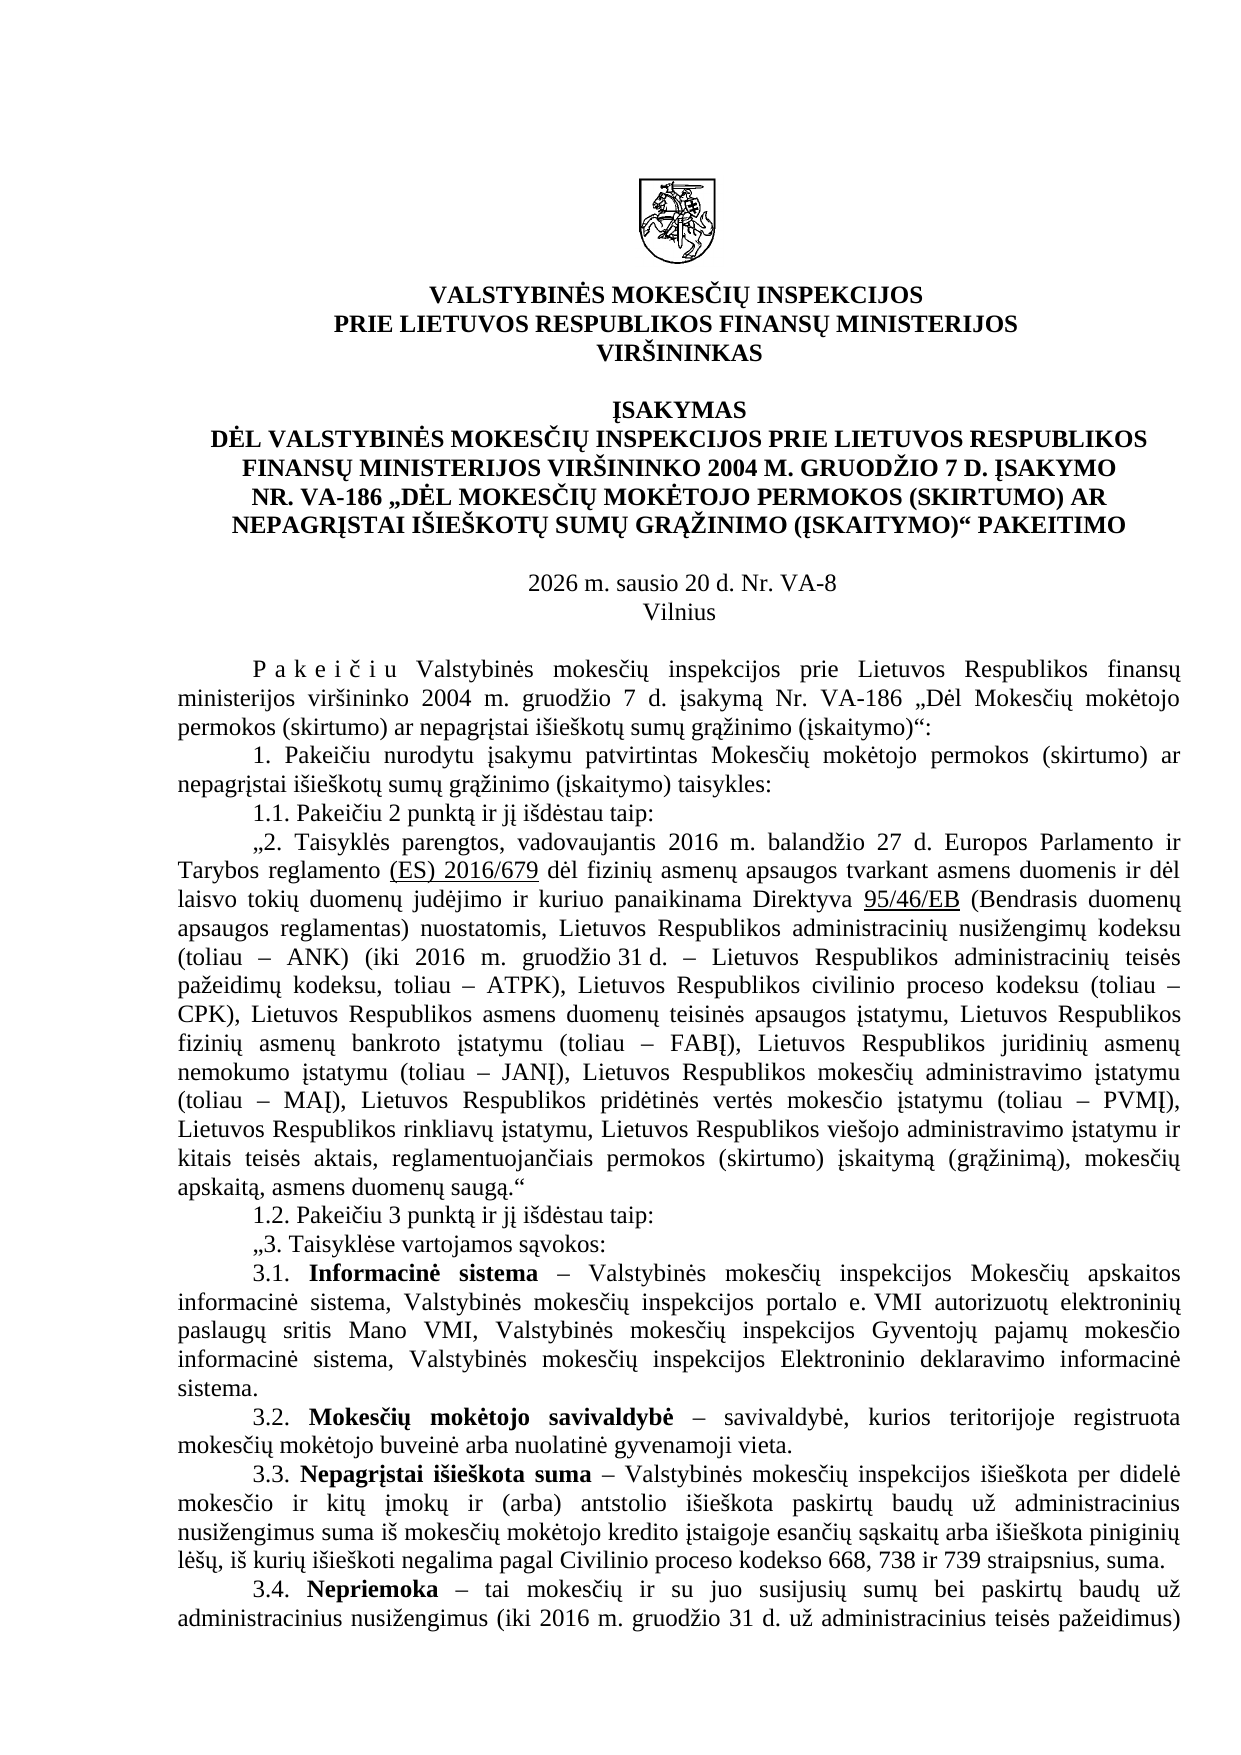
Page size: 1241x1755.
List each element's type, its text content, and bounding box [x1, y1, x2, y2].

text 2026 m. sausio 20 d. Nr. VA-8 [177, 568, 1181, 597]
text 3.3. Nepagrįstai išieškota suma – Valstybinės mokesčių inspekcijos išieškota per didelė mokesčio ir kitų įmokų ir (arba) antstolio išieškota paskirtų baudų už administracinius nusižengimus suma iš mokesčių mokėtojo kredito įstaigoje esančių sąskaitų arba išieškota piniginių lėšų, iš kurių išieškoti negalima pagal Civilinio proceso kodekso 668, 738 ir 739 straipsnius, suma. [177, 1459, 1181, 1574]
text „3. Taisyklėse vartojamos sąvokos: [177, 1229, 1181, 1258]
text VALSTYBINĖS MOKESČIŲ INSPEKCIJOS PRIE LIETUVOS RESPUBLIKOS FINANSŲ MINISTERIJOS VIRŠININKAS [177, 281, 1181, 367]
text Vilnius [177, 597, 1181, 626]
text 3.4. Nepriemoka – tai mokesčių ir su juo susijusių sumų bei paskirtų baudų už administracinius nusižengimus (iki 2016 m. gruodžio 31 d. už administracinius teisės pažeidimus) [177, 1574, 1181, 1632]
text 3.1. Informacinė sistema – Valstybinės mokesčių inspekcijos Mokesčių apskaitos informacinė sistema, Valstybinės mokesčių inspekcijos portalo e. VMI autorizuotų elektroninių paslaugų sritis Mano VMI, Valstybinės mokesčių inspekcijos Gyventojų pajamų mokesčio informacinė sistema, Valstybinės mokesčių inspekcijos Elektroninio deklaravimo informacinė sistema. [177, 1258, 1181, 1402]
text 1. Pakeičiu nurodytu įsakymu patvirtintas Mokesčių mokėtojo permokos (skirtumo) ar nepagrįstai išieškotų sumų grąžinimo (įskaitymo) taisykles: [177, 741, 1181, 798]
text 3.2. Mokesčių mokėtojo savivaldybė – savivaldybė, kurios teritorijoje registruota mokesčių mokėtojo buveinė arba nuolatinė gyvenamoji vieta. [177, 1402, 1181, 1459]
text Pakeičiu Valstybinės mokesčių inspekcijos prie Lietuvos Respublikos finansų ministerijos viršininko 2004 m. gruodžio 7 d. įsakymą Nr. VA-186 „Dėl Mokesčių mokėtojo permokos (skirtumo) ar nepagrįstai išieškotų sumų grąžinimo (įskaitymo)“: [177, 654, 1181, 741]
text „2. Taisyklės parengtos, vadovaujantis 2016 m. balandžio 27 d. Europos Parlamento ir Tarybos reglamento (ES) 2016/679 dėl fizinių asmenų apsaugos tvarkant asmens duomenis ir dėl laisvo tokių duomenų judėjimo ir kuriuo panaikinama Direktyva 95/46/EB (Bendrasis duomenų apsaugos reglamentas) nuostatomis, Lietuvos Respublikos administracinių nusižengimų kodeksu (toliau – ANK) (iki 2016 m. gruodžio 31 d. – Lietuvos Respublikos administracinių teisės pažeidimų kodeksu, toliau – ATPK), Lietuvos Respublikos civilinio proceso kodeksu (toliau – CPK), Lietuvos Respublikos asmens duomenų teisinės apsaugos įstatymu, Lietuvos Respublikos fizinių asmenų bankroto įstatymu (toliau – FABĮ), Lietuvos Respublikos juridinių asmenų nemokumo įstatymu (toliau – JANĮ), Lietuvos Respublikos mokesčių administravimo įstatymu (toliau – MAĮ), Lietuvos Respublikos pridėtinės vertės mokesčio įstatymu (toliau – PVMĮ), Lietuvos Respublikos rinkliavų įstatymu, Lietuvos Respublikos viešojo administravimo įstatymu ir kitais teisės aktais, reglamentuojančiais permokos (skirtumo) įskaitymą (grąžinimą), mokesčių apskaitą, asmens duomenų saugą.“ [177, 827, 1181, 1201]
text ĮSAKYMAS [177, 396, 1181, 424]
text 1.1. Pakeičiu 2 punktą ir jį išdėstau taip: [177, 798, 1181, 827]
text DĖL VALSTYBINĖS MOKESČIŲ INSPEKCIJOS PRIE LIETUVOS RESPUBLIKOS FINANSŲ MINISTERIJOS VIRŠININKO 2004 M. GRUODŽIO 7 D. ĮSAKYMO NR. VA‑186 „DĖL MOKESČIŲ MOKĖTOJO PERMOKOS (SKIRTUMO) AR NEPAGRĮSTAI IŠIEŠKOTŲ SUMŲ GRĄŽINIMO (ĮSKAITYMO)“ PAKEITIMO [177, 424, 1181, 539]
text 1.2. Pakeičiu 3 punktą ir jį išdėstau taip: [177, 1201, 1181, 1229]
